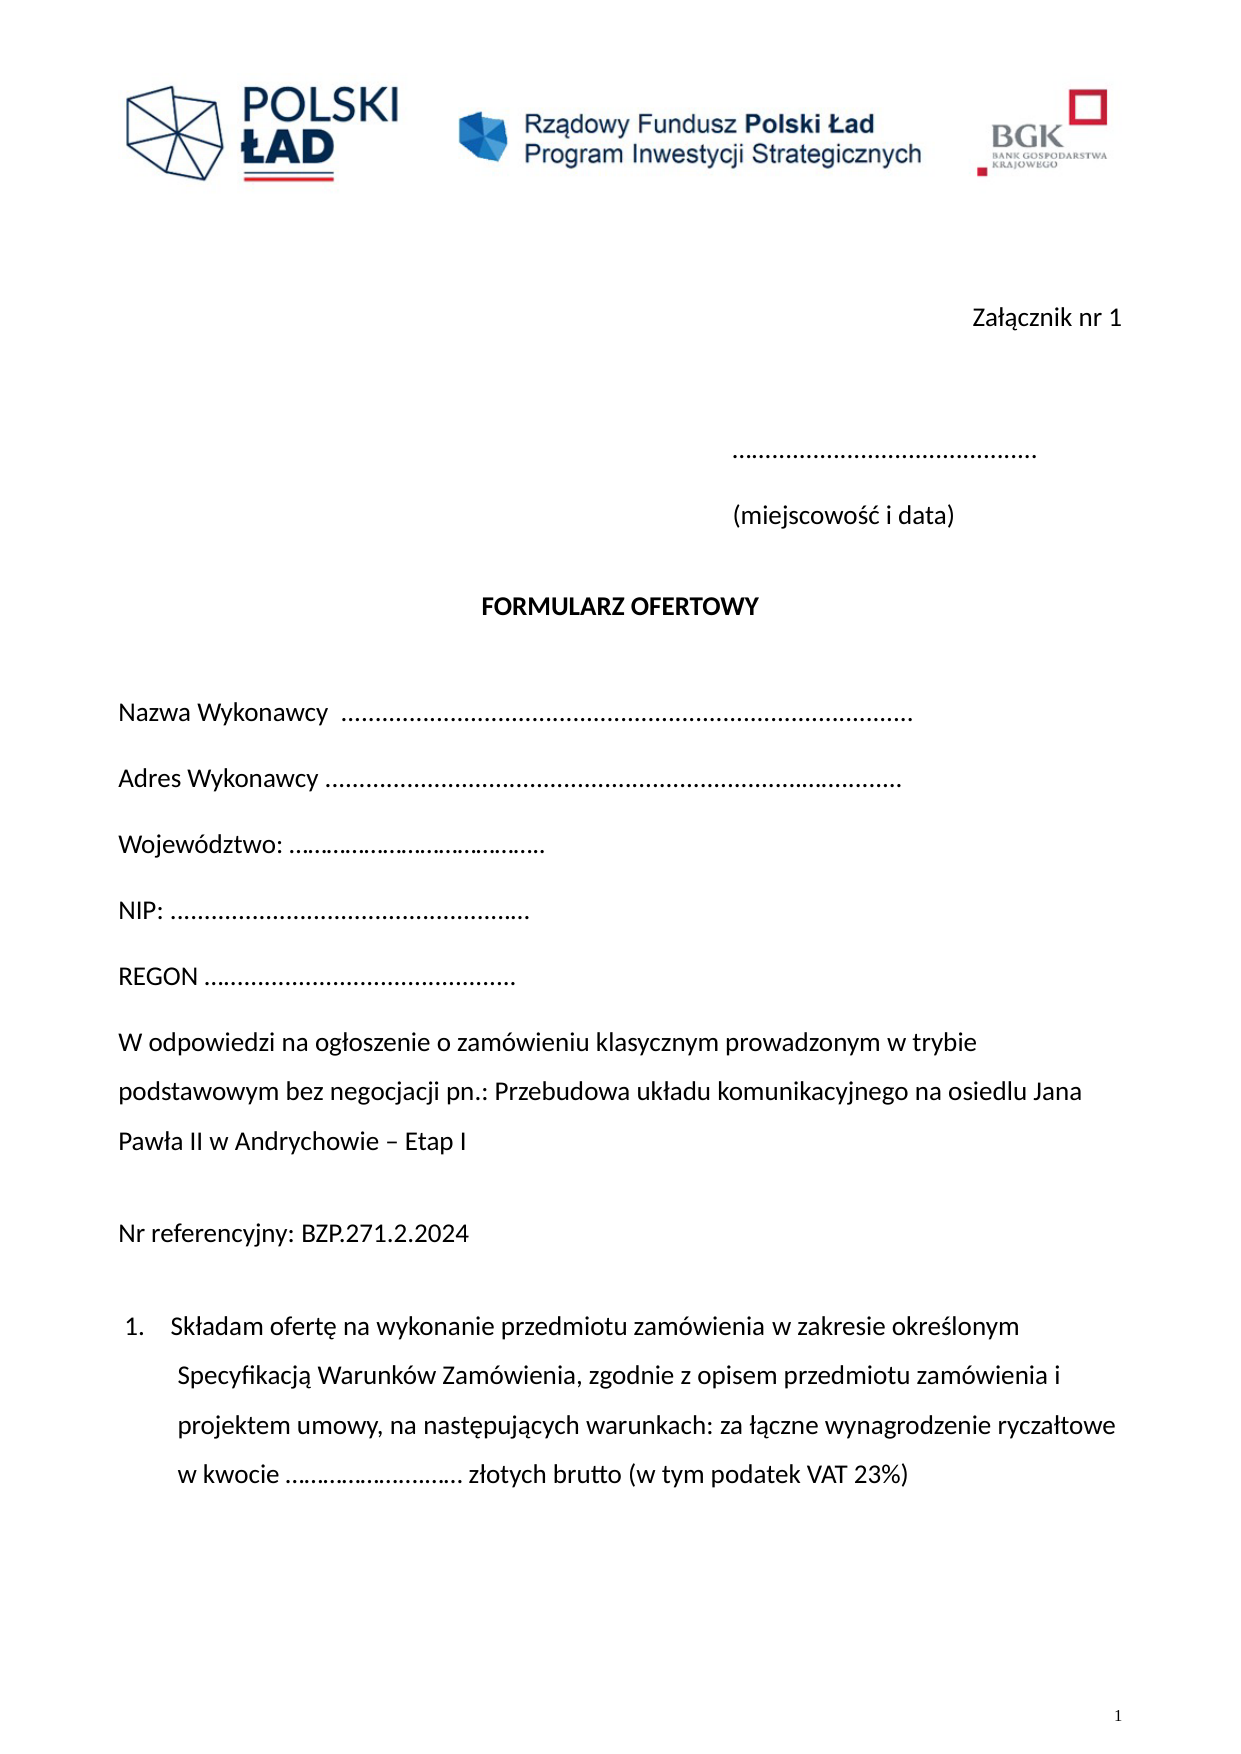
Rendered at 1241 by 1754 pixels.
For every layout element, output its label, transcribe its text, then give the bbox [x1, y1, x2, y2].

text Adres Wykonawcy ......................................................................…............ [118, 761, 1122, 794]
text Załącznik nr 1 [118, 300, 1122, 333]
text ….......................................... (miejscowość i data) [732, 432, 1122, 531]
list Składam ofertę na wykonanie przedmiotu zamówienia w zakresie określonym Specyfikacją Warunków Zamówienia, zgodnie z opisem przedmiotu zamówienia i projektem umowy, na następujących warunkach: za łączne wynagrodzenie ryczałtowe w kwocie ………………....…… złotych brutto (w tym podatek VAT 23%) [124, 1309, 1122, 1491]
title FORMULARZ OFERTOWY [118, 589, 1122, 622]
text Nazwa Wykonawcy .................................................................................... [118, 695, 1122, 728]
text W odpowiedzi na ogłoszenie o zamówieniu klasycznym prowadzonym w trybie podstawowym bez negocjacji pn.: Przebudowa układu komunikacyjnego na osiedlu Jana Pawła II w Andrychowie – Etap I [118, 1025, 1122, 1157]
text Nr referencyjny: BZP.271.2.2024 [118, 1216, 1122, 1249]
text Województwo: ………………………………….. [118, 827, 1122, 860]
text REGON …........................................... [118, 959, 1122, 992]
text NIP: ..................................................… [118, 893, 1122, 926]
picture [118, 73, 1123, 202]
